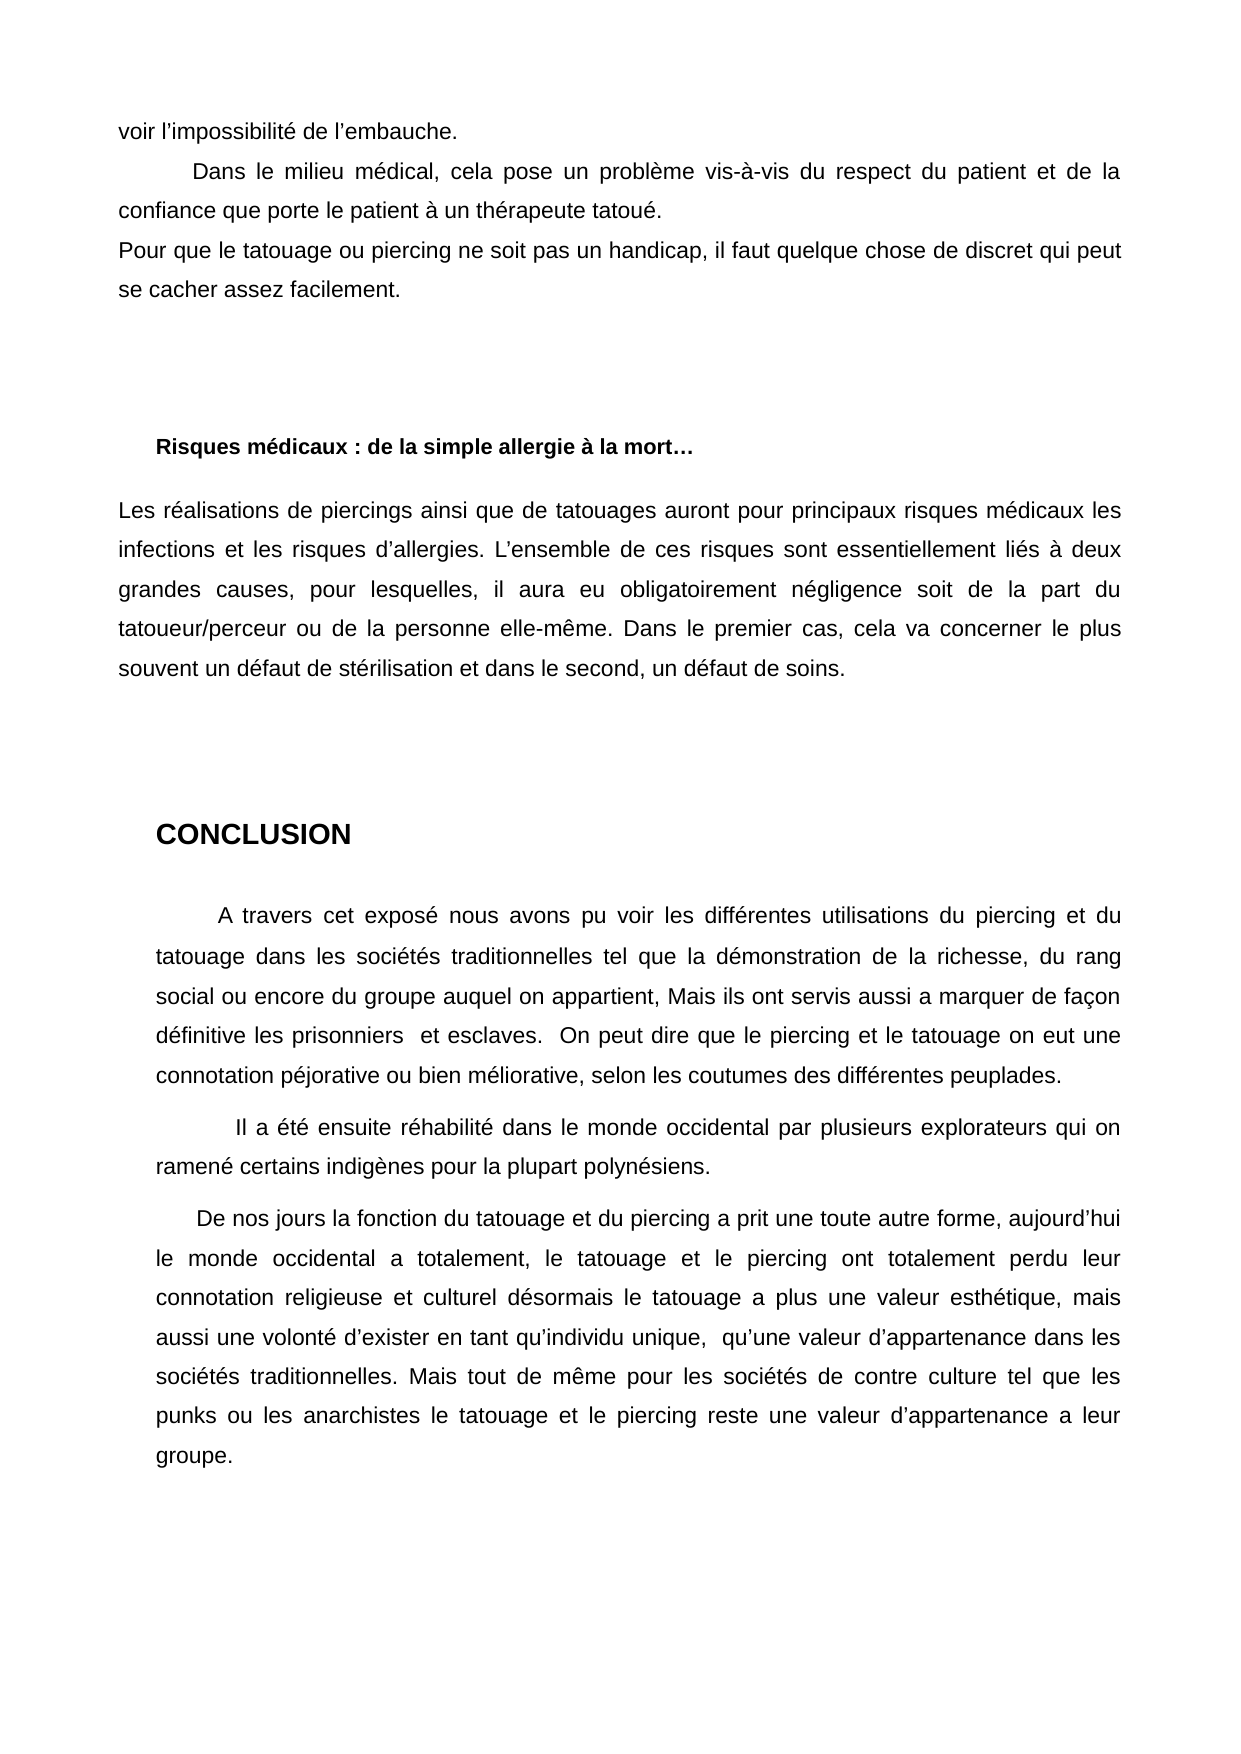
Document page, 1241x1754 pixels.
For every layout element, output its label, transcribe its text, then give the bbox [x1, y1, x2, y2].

text voir l’impossibilité de l’embauche. [118, 118, 1122, 144]
list Il a été ensuite réhabilité dans le monde occidental par plusieurs explorateurs qui on ramené certains indigènes pour la plupart polynésiens. [118, 1114, 1122, 1179]
list CONCLUSION [118, 817, 1122, 851]
text Les réalisations de piercings ainsi que de tatouages auront pour principaux risques médicaux les infections et les risques d’allergies. L’ensemble de ces risques sont essentiellement liés à deux grandes causes, pour lesquelles, il aura eu obligatoirement négligence soit de la part du tatoueur/perceur ou de la personne elle-même. Dans le premier cas, cela va concerner le plus souvent un défaut de stérilisation et dans le second, un défaut de soins. [118, 497, 1122, 681]
list A travers cet exposé nous avons pu voir les différentes utilisations du piercing et du tatouage dans les sociétés traditionnelles tel que la démonstration de la richesse, du rang social ou encore du groupe auquel on appartient, Mais ils ont servis aussi a marquer de façon définitive les prisonniers et esclaves. On peut dire que le piercing et le tatouage on eut une connotation péjorative ou bien méliorative, selon les coutumes des différentes peuplades. [118, 897, 1122, 1088]
list Risques médicaux : de la simple allergie à la mort… [118, 434, 1122, 459]
list De nos jours la fonction du tatouage et du piercing a prit une toute autre forme, aujourd’hui le monde occidental a totalement, le tatouage et le piercing ont totalement perdu leur connotation religieuse et culturel désormais le tatouage a plus une valeur esthétique, mais aussi une volonté d’exister en tant qu’individu unique, qu’une valeur d’appartenance dans les sociétés traditionnelles. Mais tout de même pour les sociétés de contre culture tel que les punks ou les anarchistes le tatouage et le piercing reste une valeur d’appartenance a leur groupe. [118, 1205, 1122, 1468]
text Dans le milieu médical, cela pose un problème vis-à-vis du respect du patient et de la confiance que porte le patient à un thérapeute tatoué. [118, 158, 1122, 223]
text Pour que le tatouage ou piercing ne soit pas un handicap, il faut quelque chose de discret qui peut se cacher assez facilement. [118, 237, 1122, 302]
